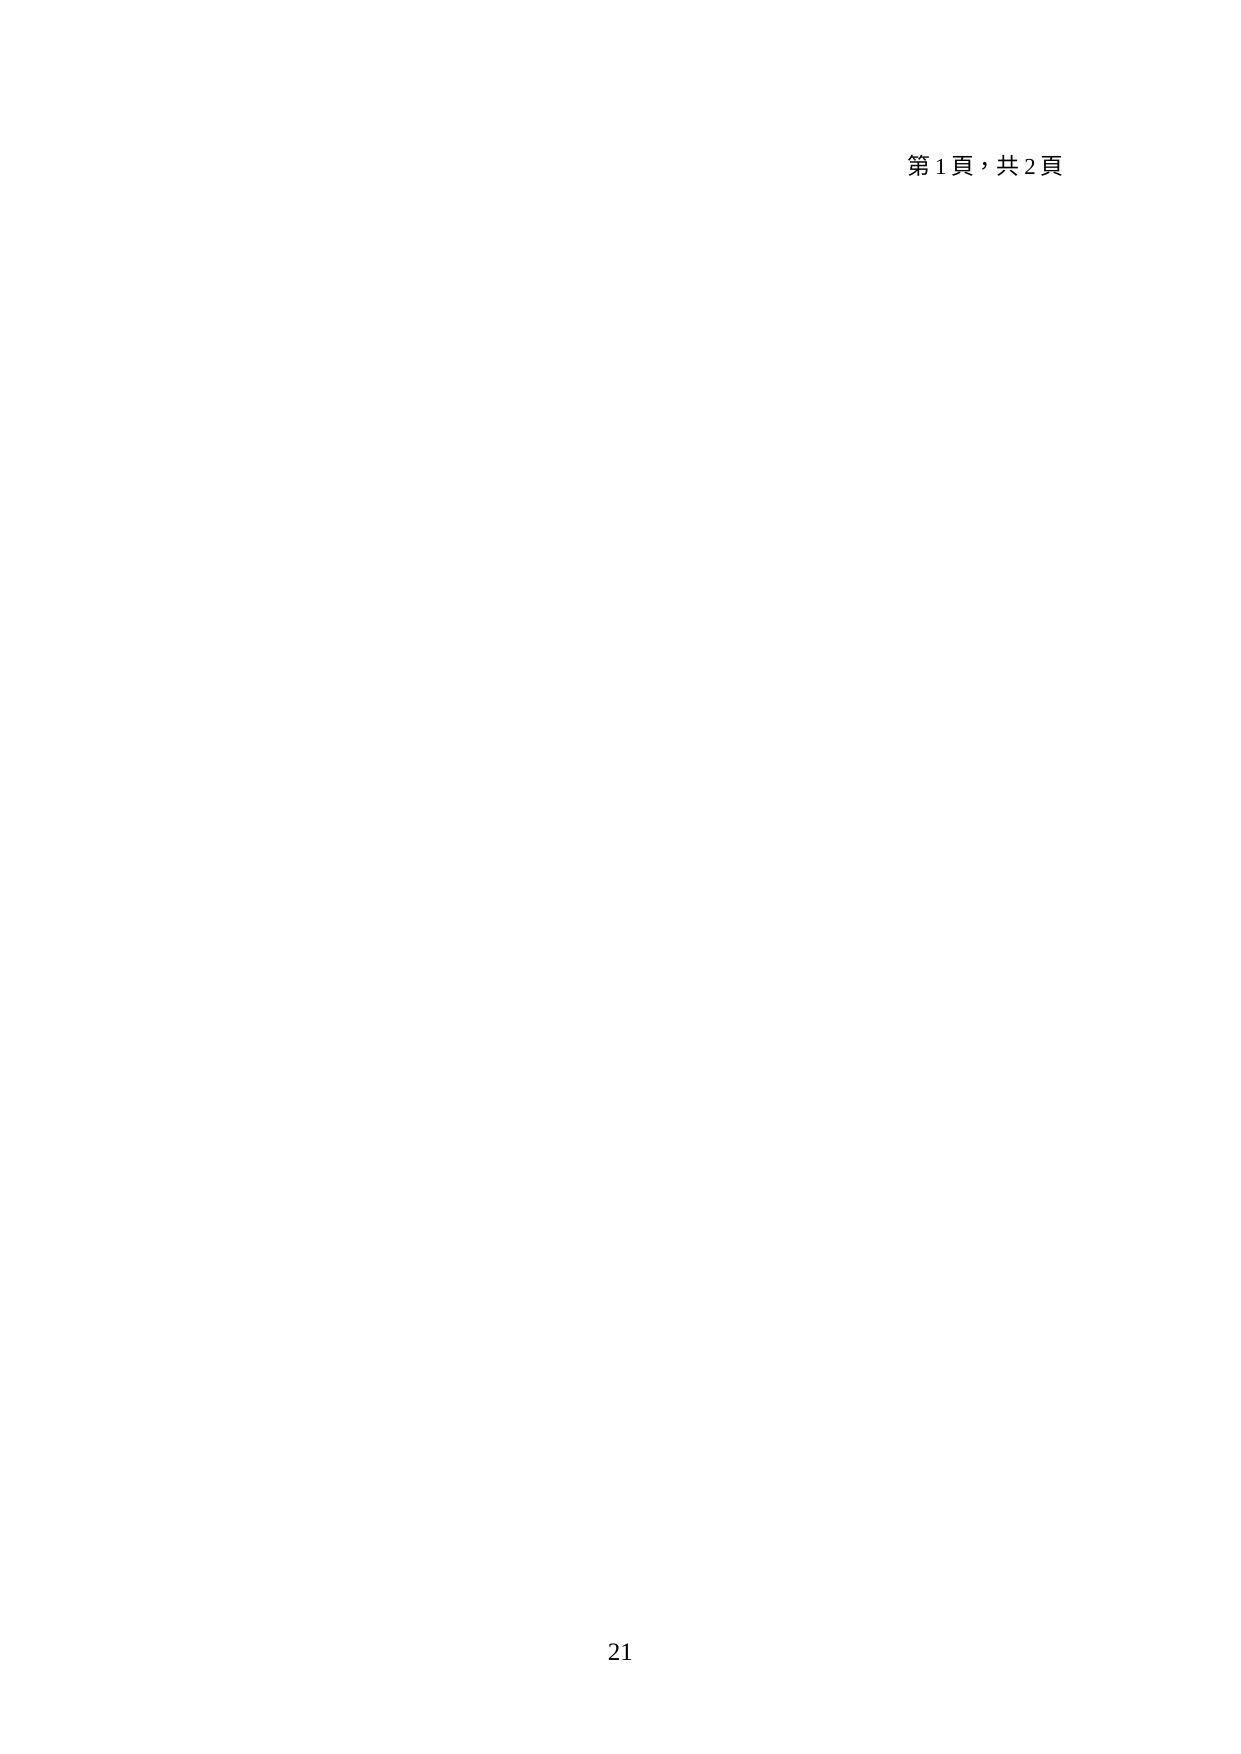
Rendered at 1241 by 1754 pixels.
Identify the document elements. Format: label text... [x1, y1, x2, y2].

text 第1頁，共2頁 [177, 148, 1063, 181]
